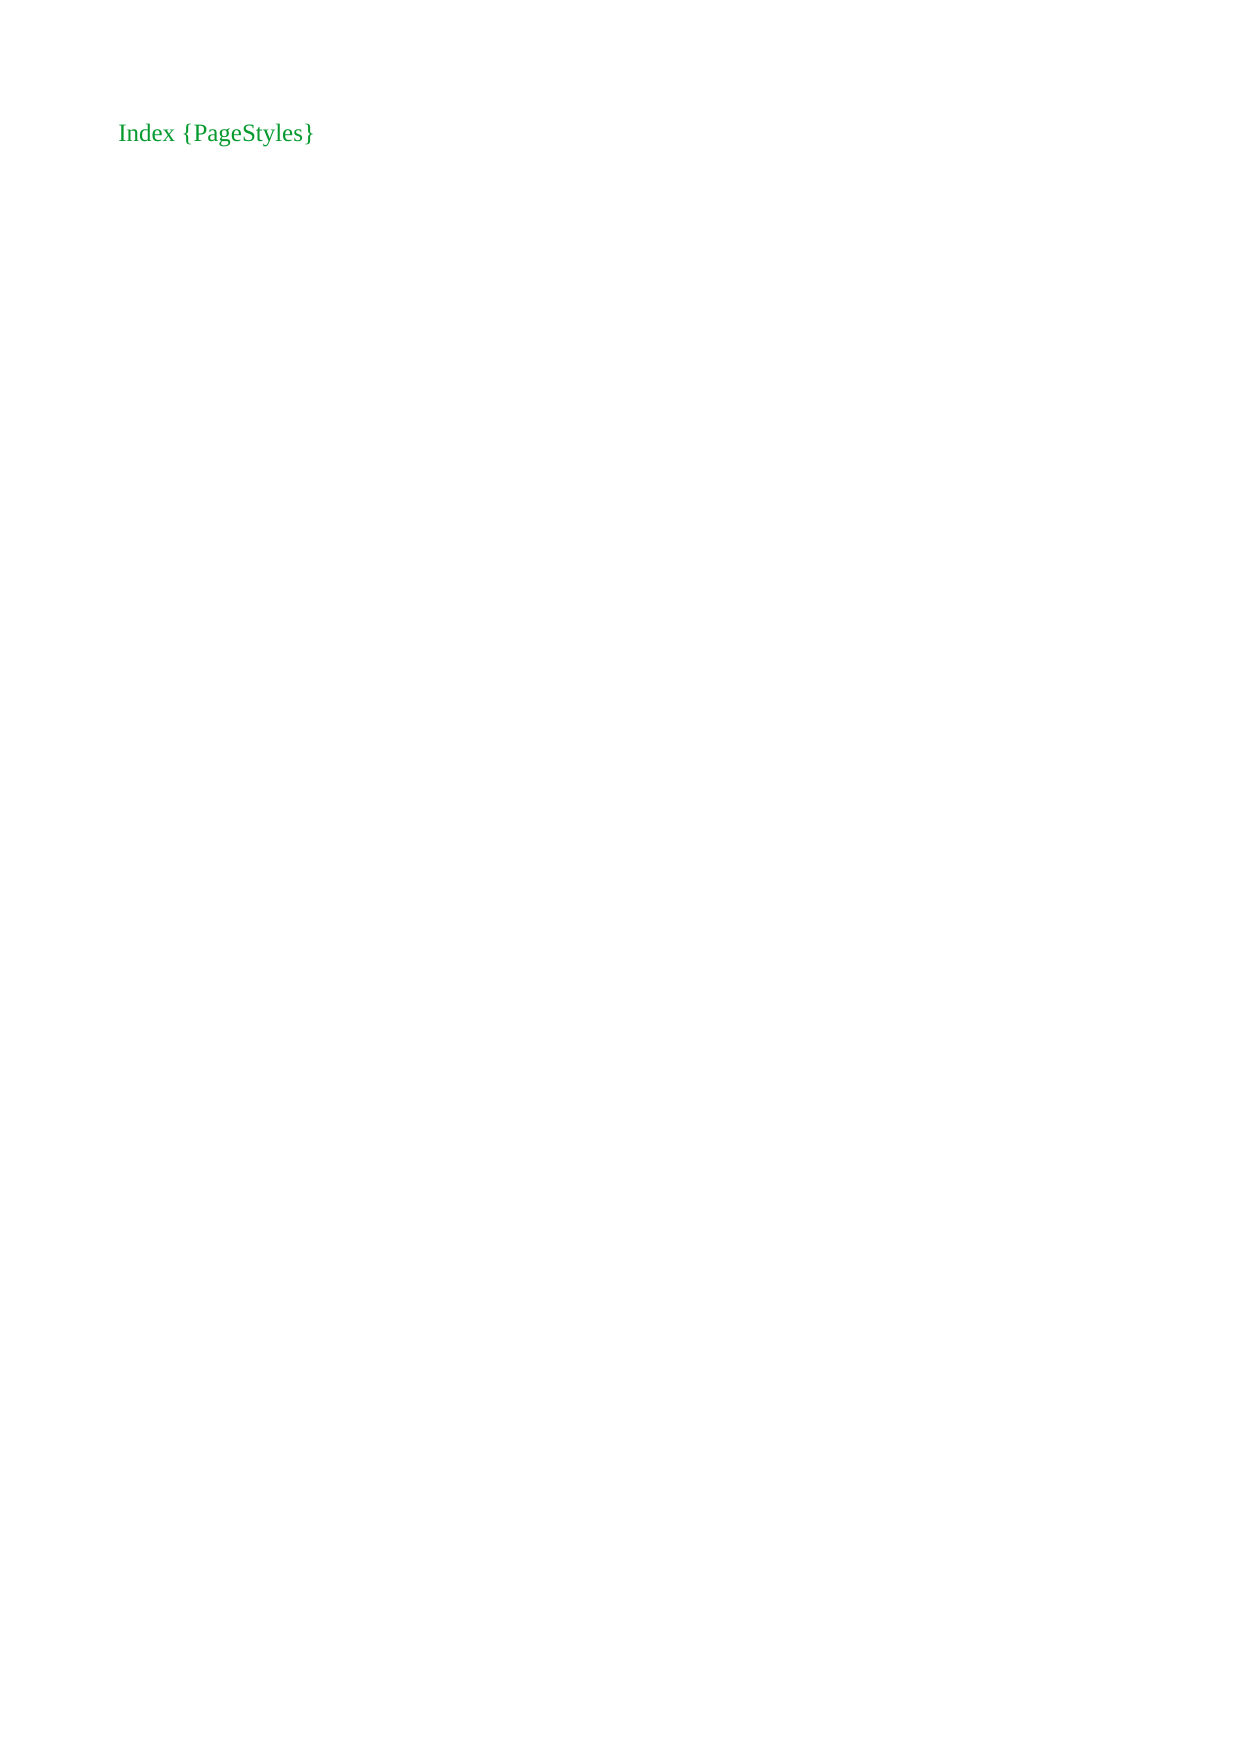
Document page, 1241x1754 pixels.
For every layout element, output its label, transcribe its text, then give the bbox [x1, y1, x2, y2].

text Index {PageStyles} [118, 118, 1122, 147]
